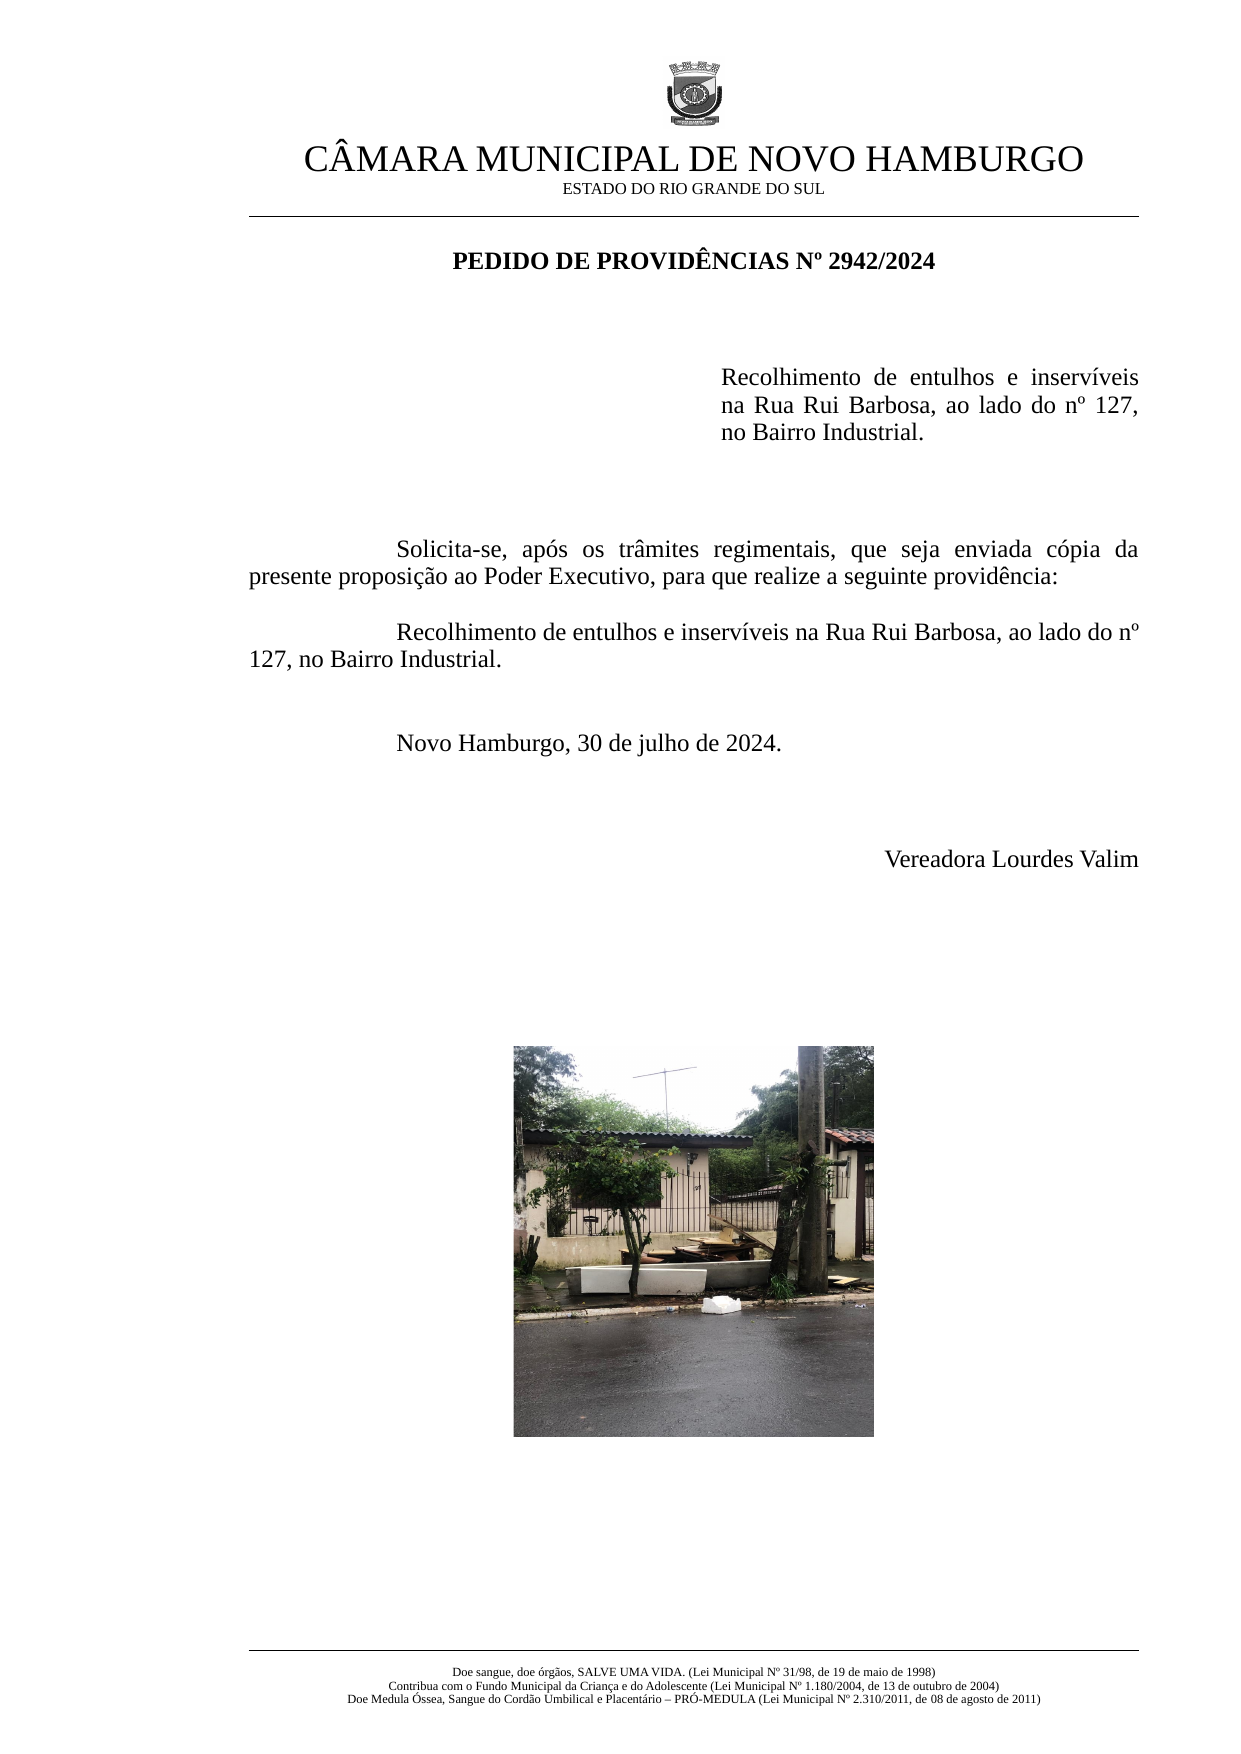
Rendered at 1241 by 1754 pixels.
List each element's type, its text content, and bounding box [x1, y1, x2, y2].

text Novo Hamburgo, 30 de julho de 2024. [248, 729, 1139, 756]
text Solicita-se, após os trâmites regimentais, que seja enviada cópia da presente proposição ao Poder Executivo, para que realize a seguinte providência: [248, 535, 1139, 590]
text Vereadora Lourdes Valim [248, 845, 1139, 873]
text PEDIDO DE PROVIDÊNCIAS Nº 2942/2024 [248, 247, 1139, 274]
picture [513, 1046, 874, 1437]
list Recolhimento de entulhos e inservíveis na Rua Rui Barbosa, ao lado do nº 127, no Bairro Industrial. [685, 363, 1139, 446]
text Recolhimento de entulhos e inservíveis na Rua Rui Barbosa, ao lado do nº 127, no Bairro Industrial. [248, 618, 1139, 673]
